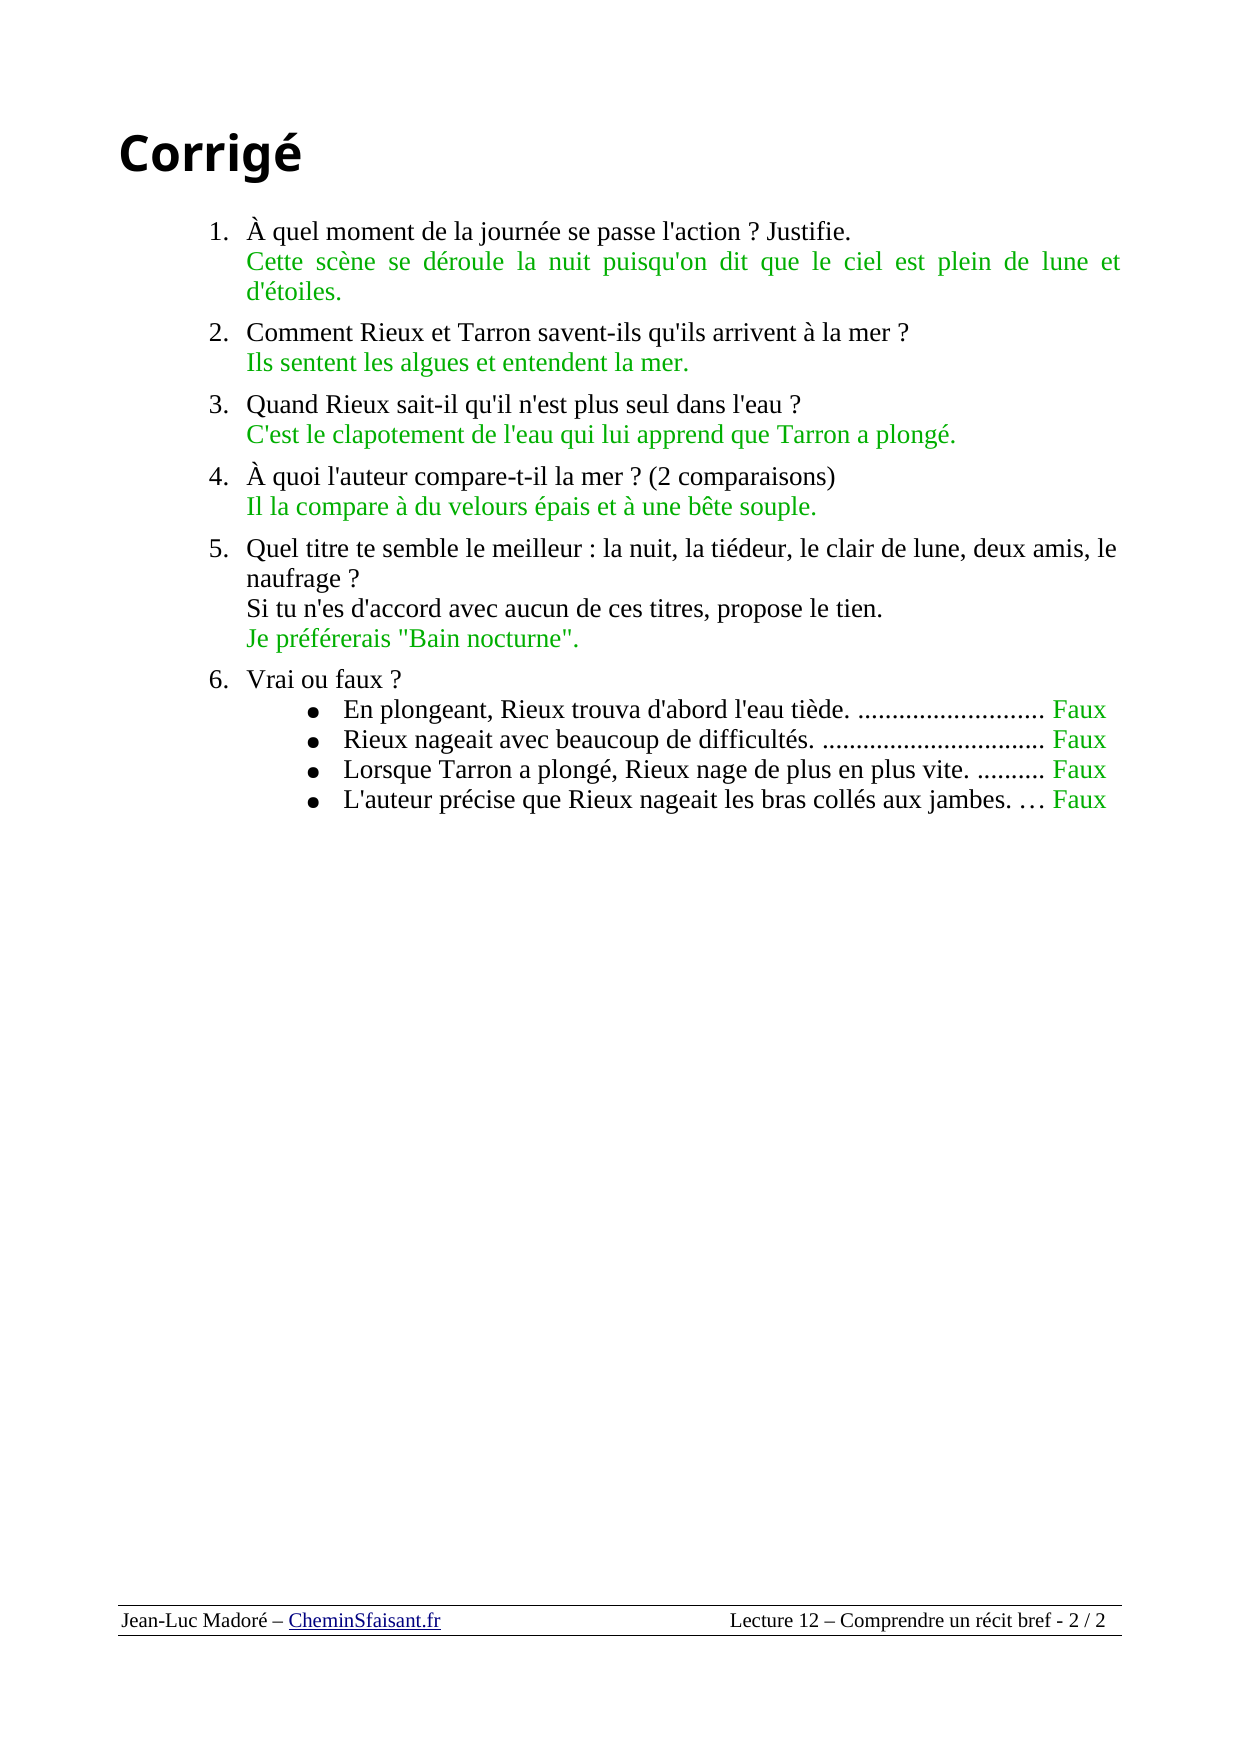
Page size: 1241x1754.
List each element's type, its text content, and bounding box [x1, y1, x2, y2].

list C'est le clapotement de l'eau qui lui apprend que Tarron a plongé. [209, 419, 1122, 449]
list Quand Rieux sait-il qu'il n'est plus seul dans l'eau ? [209, 389, 1122, 419]
list Quel titre te semble le meilleur : la nuit, la tiédeur, le clair de lune, deux amis, le naufrage ? Si tu n'es d'accord avec aucun de ces titres, propose le tien. [209, 533, 1122, 623]
list Vrai ou faux ? [209, 664, 1122, 694]
list À quel moment de la journée se passe l'action ? Justifie. [209, 216, 1122, 246]
text Corrigé [118, 118, 1122, 186]
list En plongeant, Rieux trouva d'abord l'eau tiède. Faux [306, 694, 1122, 724]
list Je préférerais "Bain nocturne". [209, 623, 1122, 653]
list L'auteur précise que Rieux nageait les bras collés aux jambes. Faux [306, 784, 1122, 814]
list Lorsque Tarron a plongé, Rieux nage de plus en plus vite. Faux [306, 754, 1122, 784]
list Il la compare à du velours épais et à une bête souple. [209, 491, 1122, 521]
list Comment Rieux et Tarron savent-ils qu'ils arrivent à la mer ? [209, 317, 1122, 347]
list Ils sentent les algues et entendent la mer. [209, 347, 1122, 377]
list Rieux nageait avec beaucoup de difficultés. Faux [306, 724, 1122, 754]
list Cette scène se déroule la nuit puisqu'on dit que le ciel est plein de lune et d'étoiles. [209, 246, 1122, 306]
list À quoi l'auteur compare-t-il la mer ? (2 comparaisons) [209, 461, 1122, 491]
